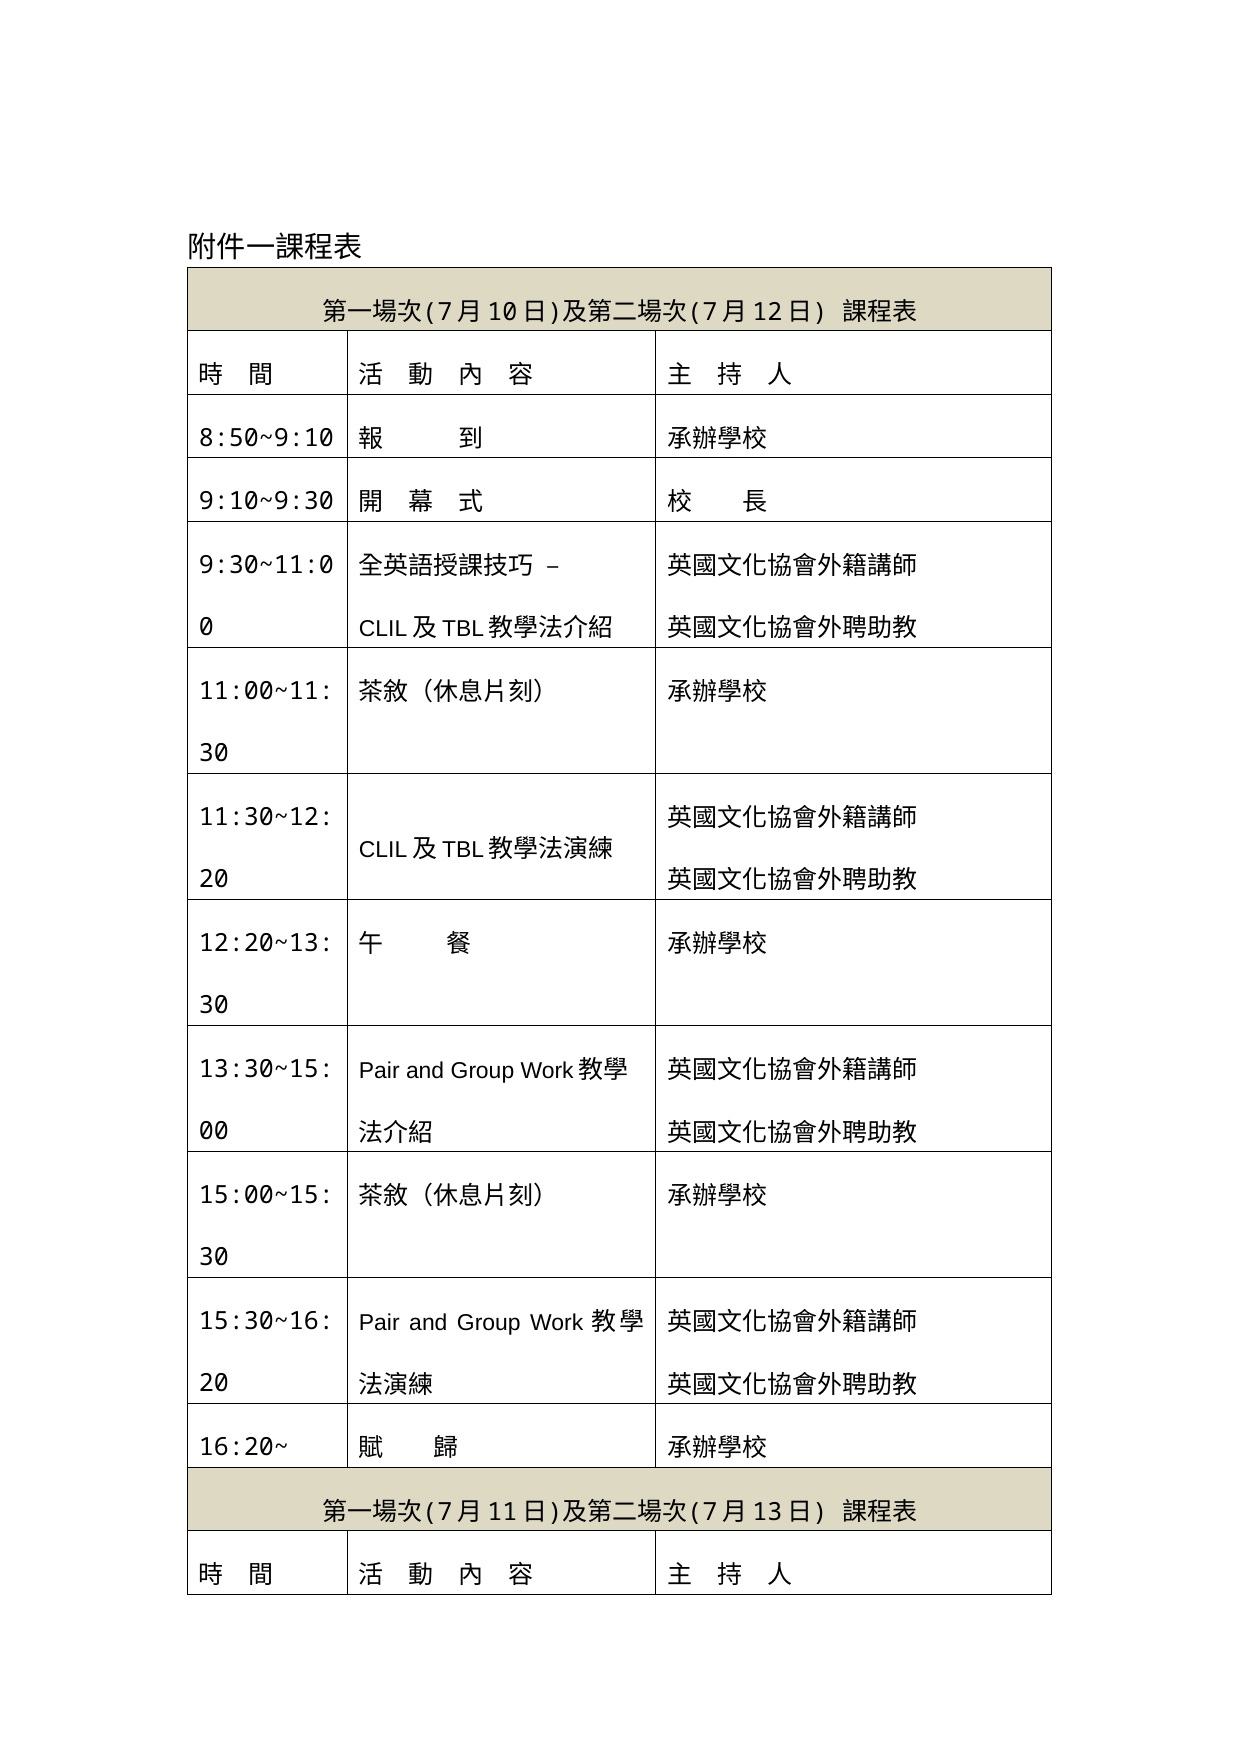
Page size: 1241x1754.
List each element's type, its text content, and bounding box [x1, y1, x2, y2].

table_cell 主 持 人 [656, 331, 1051, 394]
table_cell 午 餐 [348, 900, 655, 1025]
table_cell CLIL及TBL教學法演練 [348, 774, 655, 899]
table_cell 第一場次(7月11日)及第二場次(7月13日) 課程表 [188, 1468, 1051, 1530]
table_cell Pair and Group Work教學法介紹 [348, 1026, 655, 1151]
table_cell 15:00~15:30 [188, 1152, 347, 1277]
table_cell 11:30~12:20 [188, 774, 347, 899]
table_cell 承辦學校 [656, 1152, 1051, 1277]
table_cell 9:10~9:30 [188, 458, 347, 521]
table_cell 16:20~ [188, 1404, 347, 1467]
table_cell 英國文化協會外籍講師 英國文化協會外聘助教 [656, 774, 1051, 899]
table_header 第一場次(7月10日)及第二場次(7月12日) 課程表 [188, 268, 1051, 330]
table_cell 活 動 內 容 [348, 1531, 655, 1594]
table_cell 時 間 [188, 1531, 347, 1594]
table_cell 11:00~11:30 [188, 648, 347, 773]
table_cell 茶敘（休息片刻） [348, 648, 655, 773]
table_cell 12:20~13:30 [188, 900, 347, 1025]
table_cell 承辦學校 [656, 395, 1051, 457]
table_cell 承辦學校 [656, 900, 1051, 1025]
table_cell 9:30~11:00 [188, 522, 347, 647]
table_cell 15:30~16:20 [188, 1278, 347, 1403]
table_cell 開 幕 式 [348, 458, 655, 521]
table_cell 茶敘（休息片刻） [348, 1152, 655, 1277]
table_cell 賦 歸 [348, 1404, 655, 1467]
table_cell 承辦學校 [656, 1404, 1051, 1467]
table_cell 時 間 [188, 331, 347, 394]
table_cell 活 動 內 容 [348, 331, 655, 394]
table_cell 全英語授課技巧 – CLIL及TBL教學法介紹 [348, 522, 655, 647]
table_cell 承辦學校 [656, 648, 1051, 773]
table_cell 主 持 人 [656, 1531, 1051, 1594]
table_cell 英國文化協會外籍講師 英國文化協會外聘助教 [656, 1026, 1051, 1151]
table_cell 校 長 [656, 458, 1051, 521]
text 附件一課程表 [187, 221, 1053, 267]
table_cell 英國文化協會外籍講師 英國文化協會外聘助教 [656, 1278, 1051, 1403]
table_cell 8:50~9:10 [188, 395, 347, 457]
table_cell 英國文化協會外籍講師 英國文化協會外聘助教 [656, 522, 1051, 647]
table_cell 13:30~15:00 [188, 1026, 347, 1151]
table_cell Pair and Group Work教學法演練 [348, 1278, 655, 1403]
table_cell 報 到 [348, 395, 655, 457]
